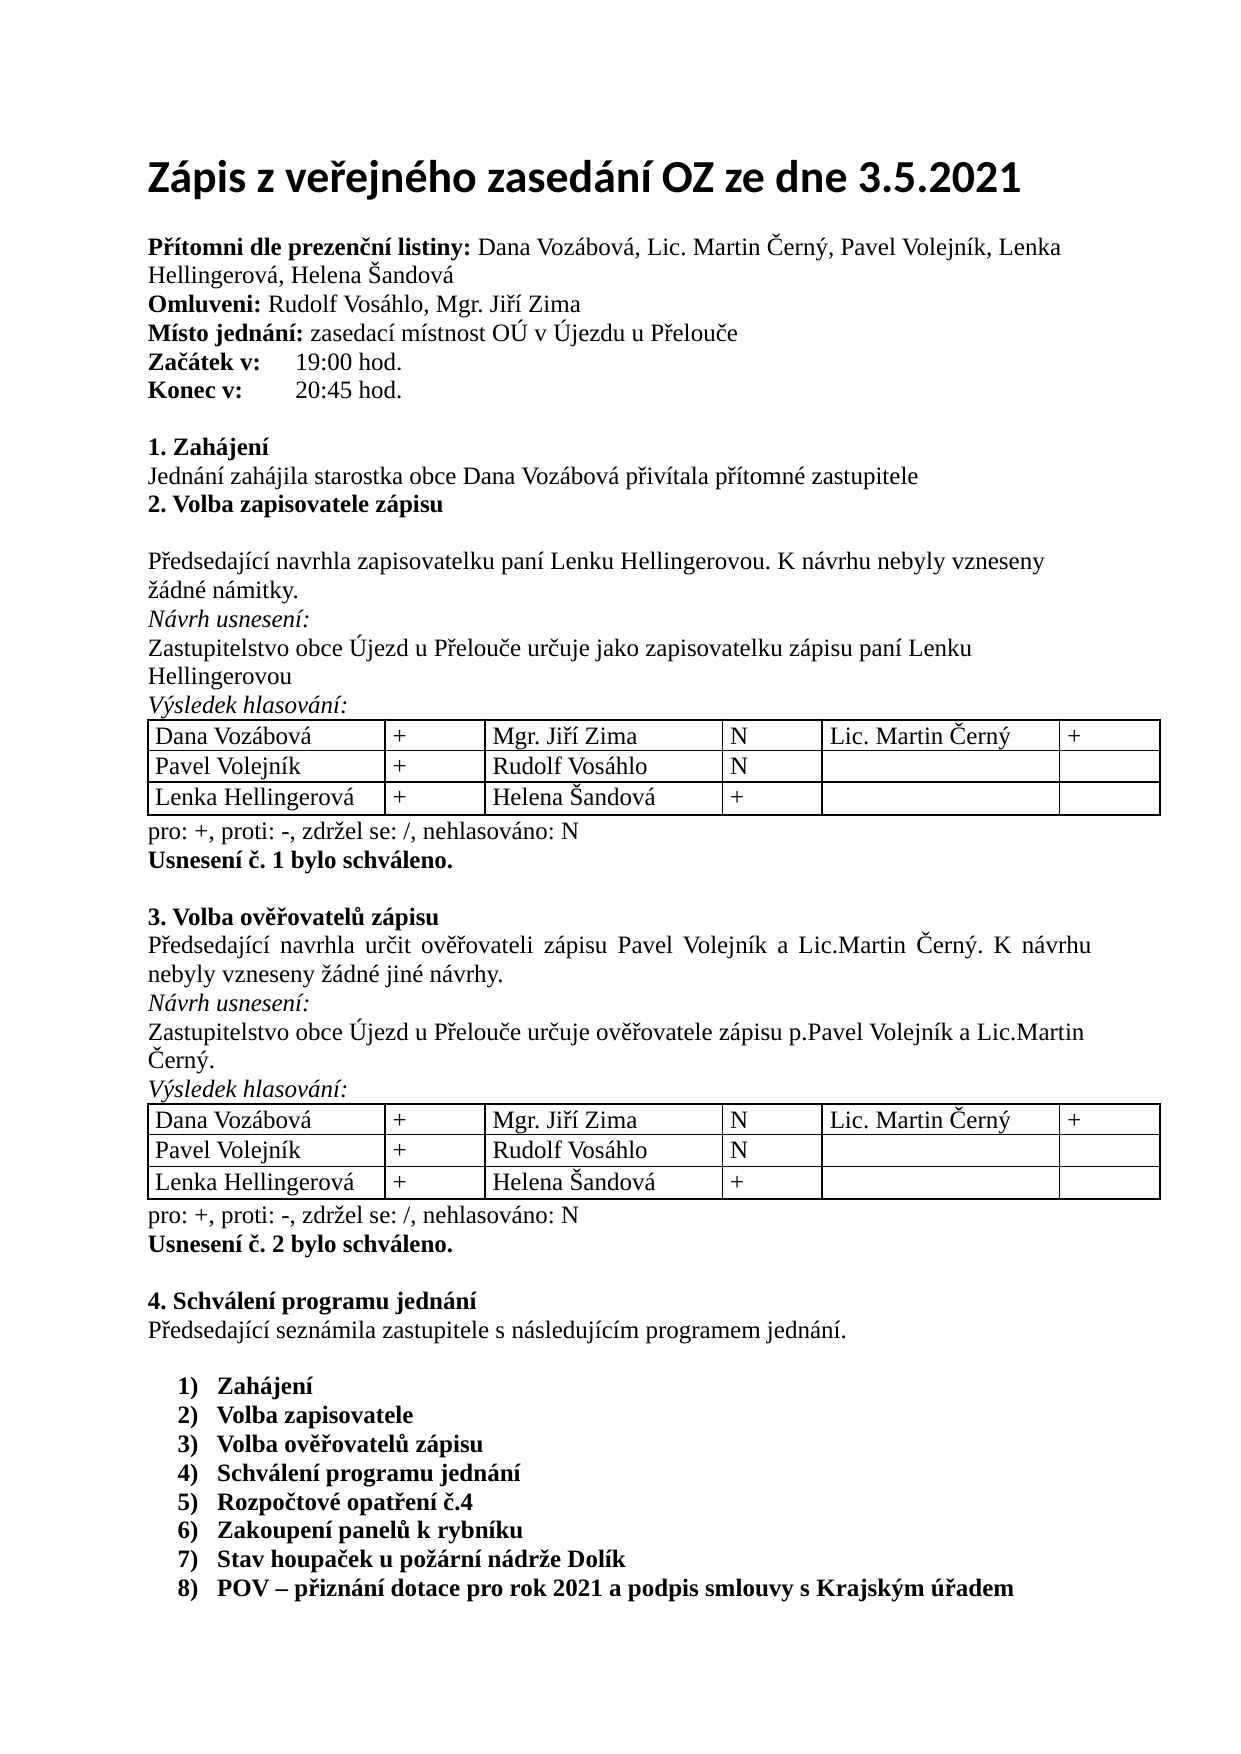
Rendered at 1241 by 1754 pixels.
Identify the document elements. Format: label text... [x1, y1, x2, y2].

table_cell + [723, 1167, 821, 1198]
text Výsledek hlasování: [148, 1074, 1093, 1103]
table_cell Rudolf Vosáhlo [486, 751, 722, 781]
text Jednání zahájila starostka obce Dana Vozábová přivítala přítomné zastupitele [148, 461, 1093, 489]
table_header Lic. Martin Černý [823, 1105, 1059, 1134]
text Výsledek hlasování: [148, 690, 1093, 719]
text 2) Volba zapisovatele [177, 1401, 1093, 1429]
table_header N [723, 1105, 821, 1134]
text 6) Zakoupení panelů k rybníku [177, 1516, 1093, 1544]
table_cell [823, 751, 1059, 781]
text Návrh usnesení: [148, 604, 1093, 633]
text 5) Rozpočtové opatření č.4 [177, 1487, 1093, 1516]
text Zastupitelstvo obce Újezd u Přelouče určuje ověřovatele zápisu p.Pavel Volejník a Lic.Martin Černý. [148, 1017, 1093, 1074]
text Návrh usnesení: [148, 988, 1093, 1017]
table_cell Rudolf Vosáhlo [486, 1135, 722, 1166]
text 7) Stav houpaček u požární nádrže Dolík [177, 1544, 1093, 1573]
table_cell [1060, 1167, 1159, 1198]
table_header + [1060, 1105, 1159, 1134]
table_cell N [723, 1135, 821, 1166]
table_cell N [723, 751, 821, 781]
text 8) POV – přiznání dotace pro rok 2021 a podpis smlouvy s Krajským úřadem [177, 1573, 1093, 1602]
table_cell [1060, 1135, 1159, 1166]
table_cell + [386, 751, 484, 781]
table_header + [1060, 721, 1159, 750]
table_header N [723, 721, 821, 750]
text 4. Schválení programu jednání [148, 1286, 1093, 1315]
text Zastupitelstvo obce Újezd u Přelouče určuje jako zapisovatelku zápisu paní Lenku Hellingerovou [148, 633, 1093, 690]
table_cell [823, 783, 1059, 814]
text 2. Volba zapisovatele zápisu [148, 489, 1093, 518]
text Předsedající navrhla zapisovatelku paní Lenku Hellingerovou. K návrhu nebyly vzneseny žádné námitky. [148, 546, 1093, 604]
table_cell Helena Šandová [486, 783, 722, 814]
text pro: +, proti: -, zdržel se: /, nehlasováno: N [148, 816, 1093, 845]
text Přítomni dle prezenční listiny: Dana Vozábová, Lic. Martin Černý, Pavel Volejník, Lenka Hellingerová, Helena Šandová [148, 232, 1093, 289]
text 1. Zahájení [148, 432, 1093, 461]
table_header Dana Vozábová [149, 1105, 384, 1134]
table_header Mgr. Jiří Zima [486, 721, 722, 750]
table_cell [1060, 751, 1159, 781]
text Usnesení č. 2 bylo schváleno. [148, 1229, 1093, 1258]
text Usnesení č. 1 bylo schváleno. [148, 845, 1093, 874]
table_cell + [386, 1135, 484, 1166]
text Zápis z veřejného zasedání OZ ze dne 3.5.2021 [148, 148, 1093, 203]
text Omluveni: Rudolf Vosáhlo, Mgr. Jiří Zima [148, 289, 1093, 318]
text pro: +, proti: -, zdržel se: /, nehlasováno: N [148, 1200, 1093, 1229]
table_cell + [386, 783, 484, 814]
text Místo jednání: zasedací místnost OÚ v Újezdu u Přelouče [148, 318, 1093, 347]
table_cell [823, 1167, 1059, 1198]
table_cell Helena Šandová [486, 1167, 722, 1198]
table_cell + [723, 783, 821, 814]
text Konec v: 20:45 hod. [148, 375, 1093, 404]
table_header Lic. Martin Černý [823, 721, 1059, 750]
table_cell [823, 1135, 1059, 1166]
table_cell Pavel Volejník [149, 751, 384, 781]
table_cell Lenka Hellingerová [149, 1167, 384, 1198]
text 4) Schválení programu jednání [177, 1458, 1093, 1487]
text 3) Volba ověřovatelů zápisu [177, 1429, 1093, 1458]
table_cell [1060, 783, 1159, 814]
text Předsedající seznámila zastupitele s následujícím programem jednání. [148, 1315, 1093, 1343]
text 1) Zahájení [177, 1371, 1093, 1401]
table_header + [386, 1105, 484, 1134]
table_header Mgr. Jiří Zima [486, 1105, 722, 1134]
table_cell + [386, 1167, 484, 1198]
text 3. Volba ověřovatelů zápisu [148, 902, 1093, 931]
table_cell Pavel Volejník [149, 1135, 384, 1166]
table_header + [386, 721, 484, 750]
table_header Dana Vozábová [149, 721, 384, 750]
text Začátek v: 19:00 hod. [148, 347, 1093, 375]
table_cell Lenka Hellingerová [149, 783, 384, 814]
text Předsedající navrhla určit ověřovateli zápisu Pavel Volejník a Lic.Martin Černý. K návrhu nebyly vzneseny žádné jiné návrhy. [148, 931, 1093, 988]
